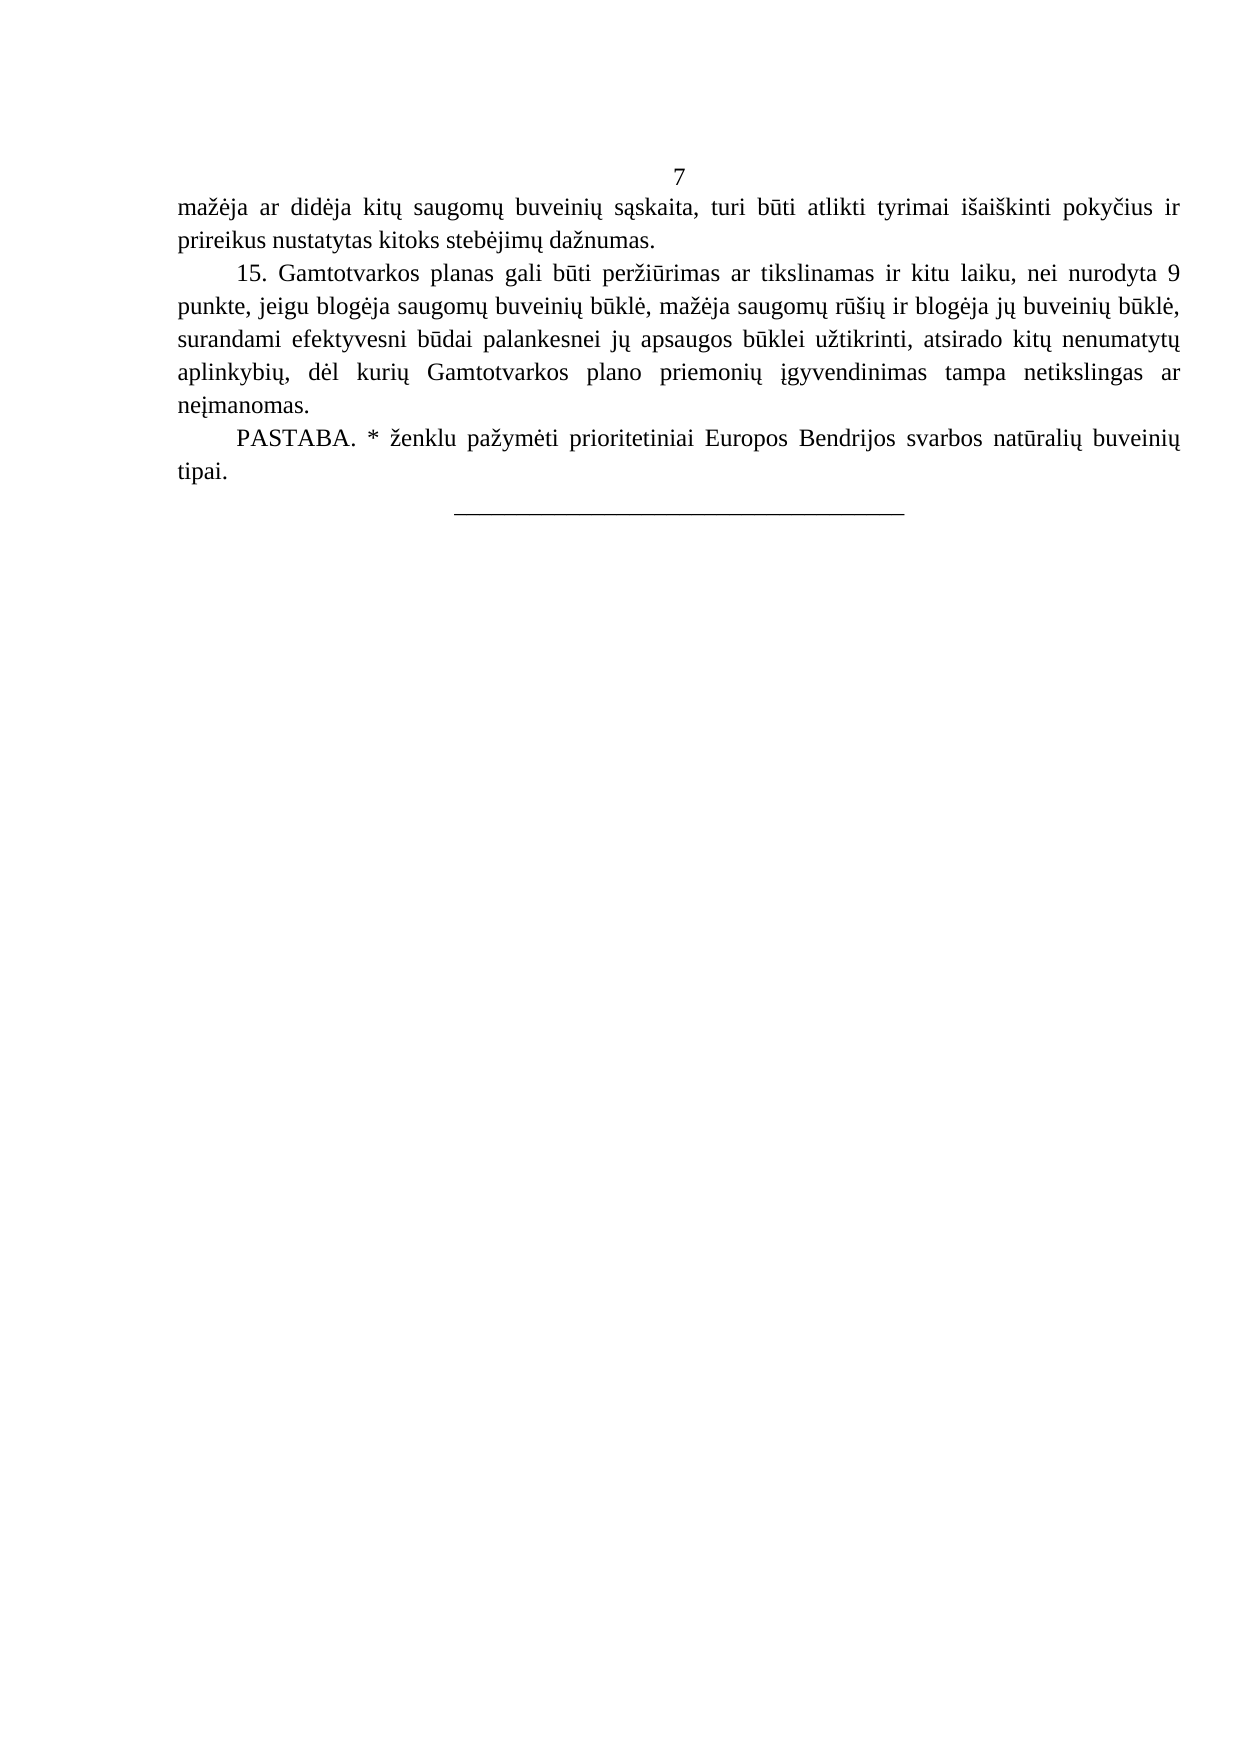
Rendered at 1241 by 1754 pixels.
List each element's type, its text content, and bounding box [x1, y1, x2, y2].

text mažėja ar didėja kitų saugomų buveinių sąskaita, turi būti atlikti tyrimai išaiškinti pokyčius ir prireikus nustatytas kitoks stebėjimų dažnumas. [177, 192, 1181, 254]
text PASTABA. * ženklu pažymėti prioritetiniai Europos Bendrijos svarbos natūralių buveinių tipai. [177, 423, 1181, 485]
text 15. Gamtotvarkos planas gali būti peržiūrimas ar tikslinamas ir kitu laiku, nei nurodyta 9 punkte, jeigu blogėja saugomų buveinių būklė, mažėja saugomų rūšių ir blogėja jų buveinių būklė, surandami efektyvesni būdai palankesnei jų apsaugos būklei užtikrinti, atsirado kitų nenumatytų aplinkybių, dėl kurių Gamtotvarkos plano priemonių įgyvendinimas tampa netikslingas ar neįmanomas. [177, 258, 1181, 419]
text ____________________________________ [177, 489, 1181, 518]
